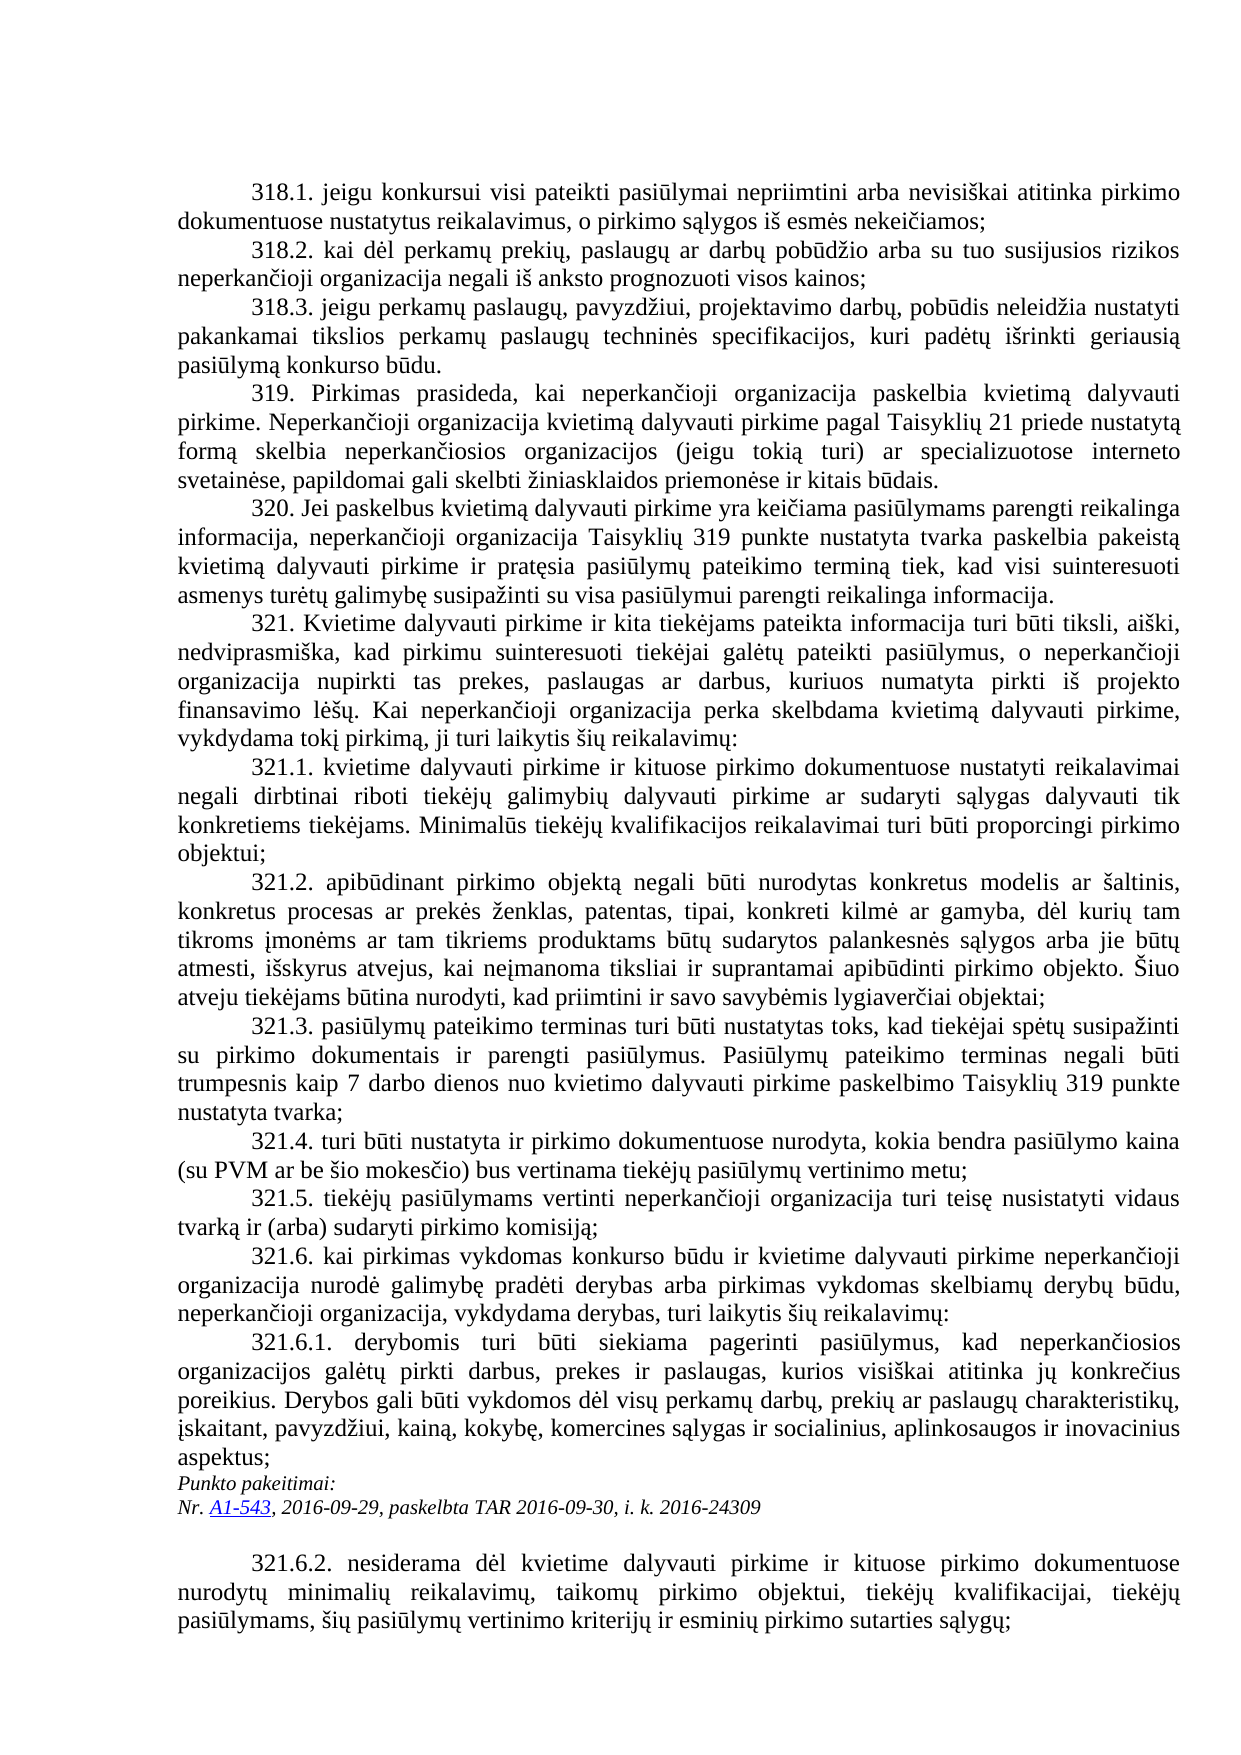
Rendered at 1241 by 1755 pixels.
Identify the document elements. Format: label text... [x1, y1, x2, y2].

text Punkto pakeitimai: [177, 1471, 1181, 1495]
text 318.1. jeigu konkursui visi pateikti pasiūlymai nepriimtini arba nevisiškai atitinka pirkimo dokumentuose nustatytus reikalavimus, o pirkimo sąlygos iš esmės nekeičiamos; [177, 177, 1181, 235]
text 321.4. turi būti nustatyta ir pirkimo dokumentuose nurodyta, kokia bendra pasiūlymo kaina (su PVM ar be šio mokesčio) bus vertinama tiekėjų pasiūlymų vertinimo metu; [177, 1126, 1181, 1183]
text 318.3. jeigu perkamų paslaugų, pavyzdžiui, projektavimo darbų, pobūdis neleidžia nustatyti pakankamai tikslios perkamų paslaugų techninės specifikacijos, kuri padėtų išrinkti geriausią pasiūlymą konkurso būdu. [177, 292, 1181, 378]
text 318.2. kai dėl perkamų prekių, paslaugų ar darbų pobūdžio arba su tuo susijusios rizikos neperkančioji organizacija negali iš anksto prognozuoti visos kainos; [177, 235, 1181, 292]
text 321.6.1. derybomis turi būti siekiama pagerinti pasiūlymus, kad neperkančiosios organizacijos galėtų pirkti darbus, prekes ir paslaugas, kurios visiškai atitinka jų konkrečius poreikius. Derybos gali būti vykdomos dėl visų perkamų darbų, prekių ar paslaugų charakteristikų, įskaitant, pavyzdžiui, kainą, kokybę, komercines sąlygas ir socialinius, aplinkosaugos ir inovacinius aspektus; [177, 1327, 1181, 1471]
text Nr. A1-543, 2016-09-29, paskelbta TAR 2016-09-30, i. k. 2016-24309 [177, 1495, 1181, 1519]
text 321. Kvietime dalyvauti pirkime ir kita tiekėjams pateikta informacija turi būti tiksli, aiški, nedviprasmiška, kad pirkimu suinteresuoti tiekėjai galėtų pateikti pasiūlymus, o neperkančioji organizacija nupirkti tas prekes, paslaugas ar darbus, kuriuos numatyta pirkti iš projekto finansavimo lėšų. Kai neperkančioji organizacija perka skelbdama kvietimą dalyvauti pirkime, vykdydama tokį pirkimą, ji turi laikytis šių reikalavimų: [177, 608, 1181, 752]
text 321.6.2. nesiderama dėl kvietime dalyvauti pirkime ir kituose pirkimo dokumentuose nurodytų minimalių reikalavimų, taikomų pirkimo objektui, tiekėjų kvalifikacijai, tiekėjų pasiūlymams, šių pasiūlymų vertinimo kriterijų ir esminių pirkimo sutarties sąlygų; [177, 1548, 1181, 1634]
text 321.6. kai pirkimas vykdomas konkurso būdu ir kvietime dalyvauti pirkime neperkančioji organizacija nurodė galimybę pradėti derybas arba pirkimas vykdomas skelbiamų derybų būdu, neperkančioji organizacija, vykdydama derybas, turi laikytis šių reikalavimų: [177, 1241, 1181, 1327]
text 321.5. tiekėjų pasiūlymams vertinti neperkančioji organizacija turi teisę nusistatyti vidaus tvarką ir (arba) sudaryti pirkimo komisiją; [177, 1183, 1181, 1241]
text 321.1. kvietime dalyvauti pirkime ir kituose pirkimo dokumentuose nustatyti reikalavimai negali dirbtinai riboti tiekėjų galimybių dalyvauti pirkime ar sudaryti sąlygas dalyvauti tik konkretiems tiekėjams. Minimalūs tiekėjų kvalifikacijos reikalavimai turi būti proporcingi pirkimo objektui; [177, 752, 1181, 867]
text 320. Jei paskelbus kvietimą dalyvauti pirkime yra keičiama pasiūlymams parengti reikalinga informacija, neperkančioji organizacija Taisyklių 319 punkte nustatyta tvarka paskelbia pakeistą kvietimą dalyvauti pirkime ir pratęsia pasiūlymų pateikimo terminą tiek, kad visi suinteresuoti asmenys turėtų galimybę susipažinti su visa pasiūlymui parengti reikalinga informacija. [177, 493, 1181, 608]
text 321.3. pasiūlymų pateikimo terminas turi būti nustatytas toks, kad tiekėjai spėtų susipažinti su pirkimo dokumentais ir parengti pasiūlymus. Pasiūlymų pateikimo terminas negali būti trumpesnis kaip 7 darbo dienos nuo kvietimo dalyvauti pirkime paskelbimo Taisyklių 319 punkte nustatyta tvarka; [177, 1011, 1181, 1126]
text 321.2. apibūdinant pirkimo objektą negali būti nurodytas konkretus modelis ar šaltinis, konkretus procesas ar prekės ženklas, patentas, tipai, konkreti kilmė ar gamyba, dėl kurių tam tikroms įmonėms ar tam tikriems produktams būtų sudarytos palankesnės sąlygos arba jie būtų atmesti, išskyrus atvejus, kai neįmanoma tiksliai ir suprantamai apibūdinti pirkimo objekto. Šiuo atveju tiekėjams būtina nurodyti, kad priimtini ir savo savybėmis lygiaverčiai objektai; [177, 867, 1181, 1011]
text 319. Pirkimas prasideda, kai neperkančioji organizacija paskelbia kvietimą dalyvauti pirkime. Neperkančioji organizacija kvietimą dalyvauti pirkime pagal Taisyklių 21 priede nustatytą formą skelbia neperkančiosios organizacijos (jeigu tokią turi) ar specializuotose interneto svetainėse, papildomai gali skelbti žiniasklaidos priemonėse ir kitais būdais. [177, 378, 1181, 493]
